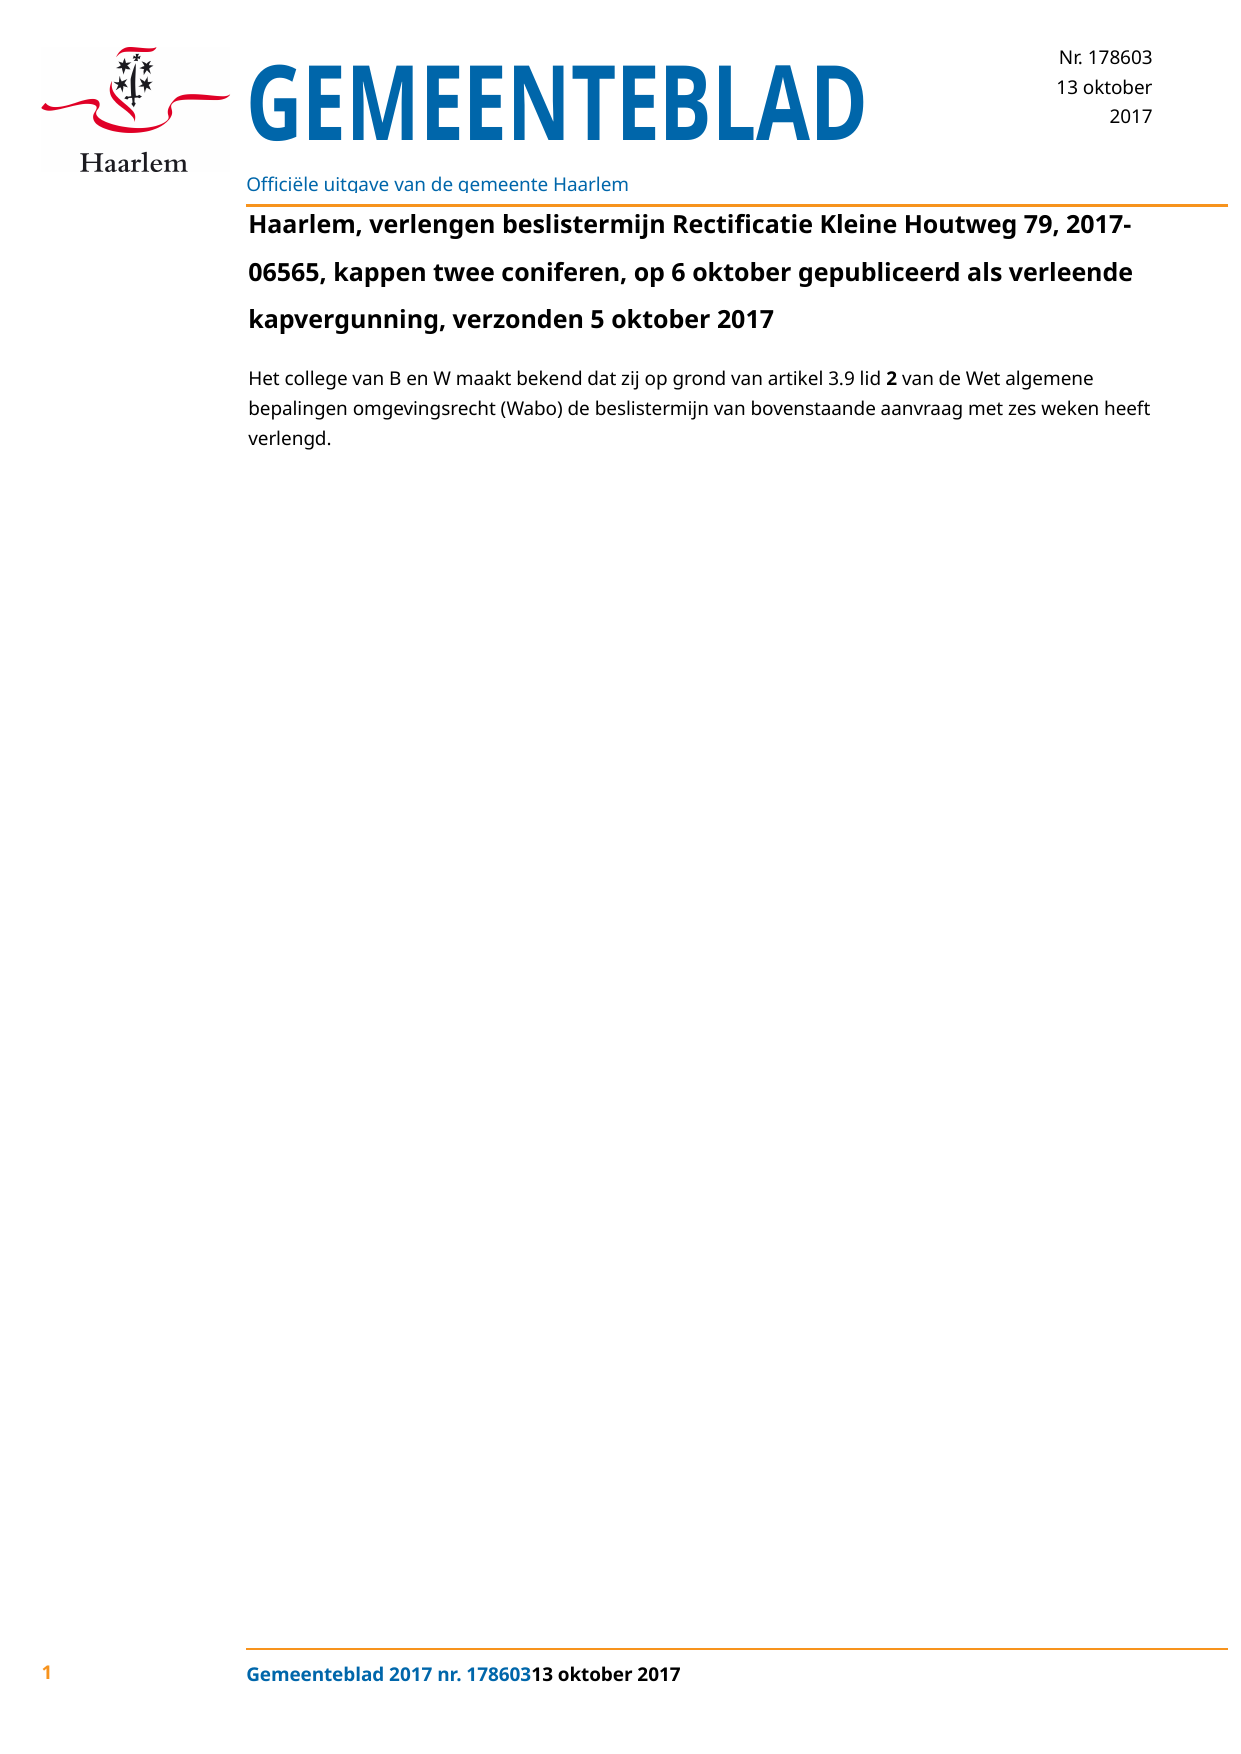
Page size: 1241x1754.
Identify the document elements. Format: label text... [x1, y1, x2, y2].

text Haarlem, verlengen beslistermijn Rectificatie Kleine Houtweg 79, 2017-06565, kappen twee coniferen, op 6 oktober gepubliceerd als verleende kapvergunning, verzonden 5 oktober 2017 [248, 207, 1152, 336]
text Het college van B en W maakt bekend dat zij op grond van artikel 3.9 lid 2 van de Wet algemene bepalingen omgevingsrecht (Wabo) de beslistermijn van bovenstaande aanvraag met zes weken heeft verlengd. [248, 366, 1152, 450]
picture [41, 47, 231, 172]
